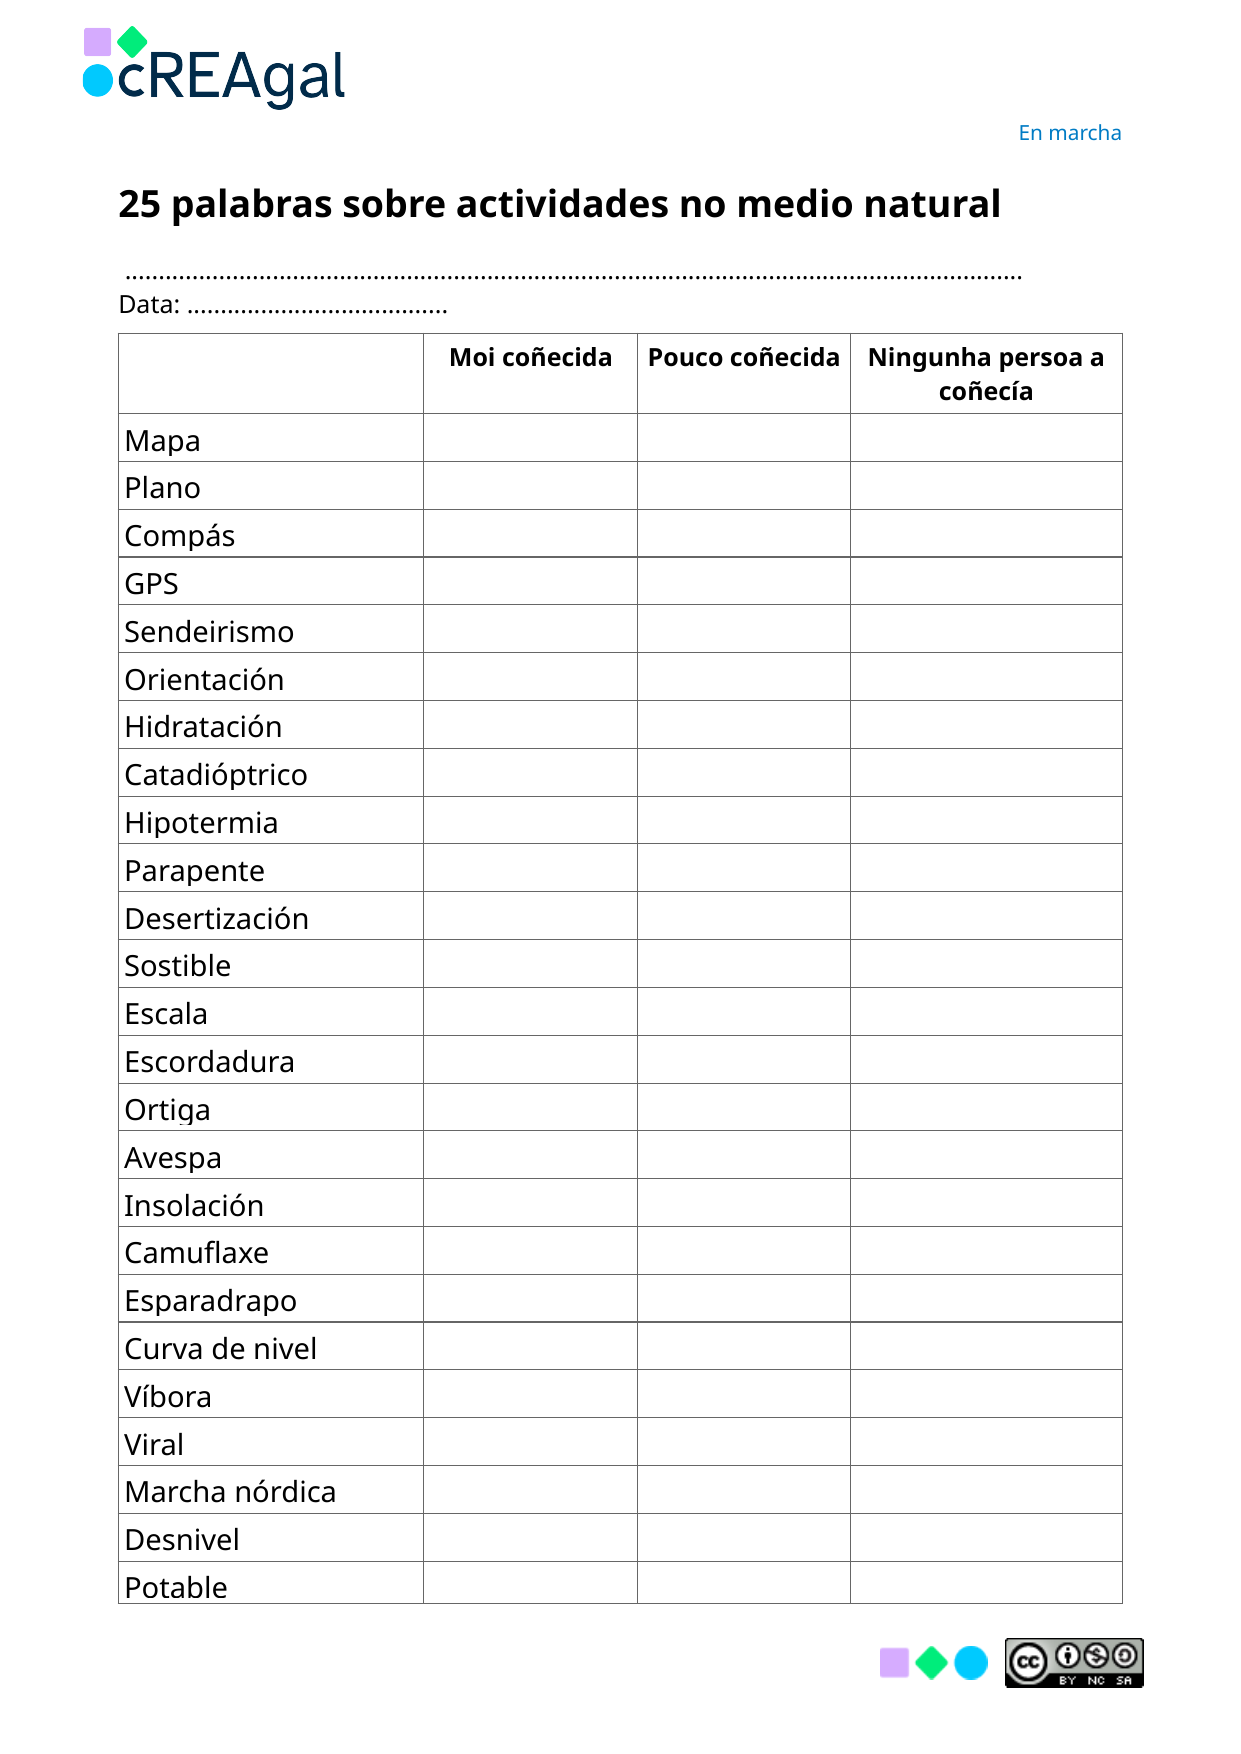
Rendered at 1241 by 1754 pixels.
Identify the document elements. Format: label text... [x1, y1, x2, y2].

table_cell [851, 1418, 1122, 1465]
table_cell Compás [119, 510, 423, 556]
table_cell [851, 892, 1122, 939]
table_cell [851, 701, 1122, 748]
table_cell Curva de nivel [119, 1323, 423, 1369]
table_cell [638, 1084, 850, 1130]
table_cell Potable [119, 1562, 423, 1603]
table_cell Insolación [119, 1179, 423, 1226]
table_cell [424, 510, 637, 556]
table_cell [638, 1179, 850, 1226]
subtitle 25 palabras sobre actividades no medio natural [118, 177, 1122, 228]
table_cell [851, 1370, 1122, 1417]
table_cell [424, 1514, 637, 1561]
table_header Pouco coñecida [638, 334, 850, 413]
text ...................................................................................................................................... Data: ....................................... [118, 252, 1122, 321]
table_cell [638, 844, 850, 891]
table_cell Desertización [119, 892, 423, 939]
table_cell [638, 462, 850, 509]
table_cell [851, 1275, 1122, 1321]
table_cell [424, 1562, 637, 1603]
table_cell Orientación deportiva [119, 653, 423, 700]
table_cell [638, 1466, 850, 1513]
table_cell [851, 988, 1122, 1034]
table_cell [851, 414, 1122, 461]
table_cell [424, 1131, 637, 1178]
table_cell Escordadura [119, 1036, 423, 1082]
table_cell [638, 1562, 850, 1603]
table_cell [424, 749, 637, 796]
picture [975, 1646, 988, 1660]
table_cell [424, 1370, 637, 1417]
table_cell Desnivel [119, 1514, 423, 1561]
table_cell [851, 1323, 1122, 1369]
table_cell [638, 1323, 850, 1369]
table_cell Sendeirismo [119, 605, 423, 652]
table_cell Camuflaxe [119, 1227, 423, 1274]
table_cell [424, 892, 637, 939]
table_cell Parapente [119, 844, 423, 891]
table_cell [638, 940, 850, 987]
table_cell Víbora [119, 1370, 423, 1417]
table_cell Mapa [119, 414, 423, 461]
table_cell [424, 1036, 637, 1082]
table_cell [851, 1179, 1122, 1226]
table_cell [638, 797, 850, 843]
table_cell [638, 749, 850, 796]
table_cell Hidratación [119, 701, 423, 748]
table_cell [424, 797, 637, 843]
table_cell [424, 1466, 637, 1513]
table_cell [851, 844, 1122, 891]
table_cell [638, 653, 850, 700]
table_cell [424, 940, 637, 987]
table_cell [638, 558, 850, 604]
table_cell [638, 414, 850, 461]
table_cell Viral [119, 1418, 423, 1465]
table_cell [851, 1466, 1122, 1513]
table_cell [424, 414, 637, 461]
table_cell [851, 1036, 1122, 1082]
table_cell [638, 701, 850, 748]
table_cell [851, 749, 1122, 796]
table_cell Catadióptrico [119, 749, 423, 796]
table_cell [638, 510, 850, 556]
table_cell [638, 988, 850, 1034]
picture [82, 26, 345, 110]
table_header Moi coñecida [424, 334, 637, 413]
table_cell [424, 1227, 637, 1274]
table_header [119, 334, 423, 413]
table_cell [424, 558, 637, 604]
table_cell [424, 653, 637, 700]
table_cell [851, 510, 1122, 556]
table_cell [851, 1084, 1122, 1130]
table_cell Esparadrapo [119, 1275, 423, 1321]
table_cell [424, 988, 637, 1034]
table_cell [851, 940, 1122, 987]
table_cell [424, 462, 637, 509]
table_cell [638, 1131, 850, 1178]
table_cell Sostible [119, 940, 423, 987]
table_cell [638, 1227, 850, 1274]
table_cell [424, 701, 637, 748]
table_cell [638, 605, 850, 652]
table_cell [424, 844, 637, 891]
table_cell [638, 1275, 850, 1321]
table_cell [424, 1323, 637, 1369]
picture [1005, 1638, 1144, 1688]
table_cell Marcha nórdica [119, 1466, 423, 1513]
table_cell Hipotermia [119, 797, 423, 843]
table_cell [851, 605, 1122, 652]
table_cell [424, 1275, 637, 1321]
table_cell Plano [119, 462, 423, 509]
table_cell Ortiga [119, 1084, 423, 1130]
table_cell [424, 1084, 637, 1130]
picture [880, 1646, 968, 1680]
table_cell [851, 1562, 1122, 1603]
table_cell [638, 892, 850, 939]
table_cell [424, 605, 637, 652]
table_cell [638, 1418, 850, 1465]
table_cell [851, 1514, 1122, 1561]
picture [974, 1665, 988, 1680]
table_cell [851, 797, 1122, 843]
table_cell [851, 1131, 1122, 1178]
table_cell [851, 558, 1122, 604]
table_cell [851, 462, 1122, 509]
table_cell [638, 1514, 850, 1561]
table_cell [851, 1227, 1122, 1274]
table_cell [851, 653, 1122, 700]
table_cell [424, 1418, 637, 1465]
table_cell [424, 1179, 637, 1226]
table_cell [638, 1370, 850, 1417]
table_cell Escala [119, 988, 423, 1034]
table_header Ningunha persoa a coñecía [851, 334, 1122, 413]
table_cell [638, 1036, 850, 1082]
table_cell Avespa [119, 1131, 423, 1178]
table_cell GPS [119, 558, 423, 604]
